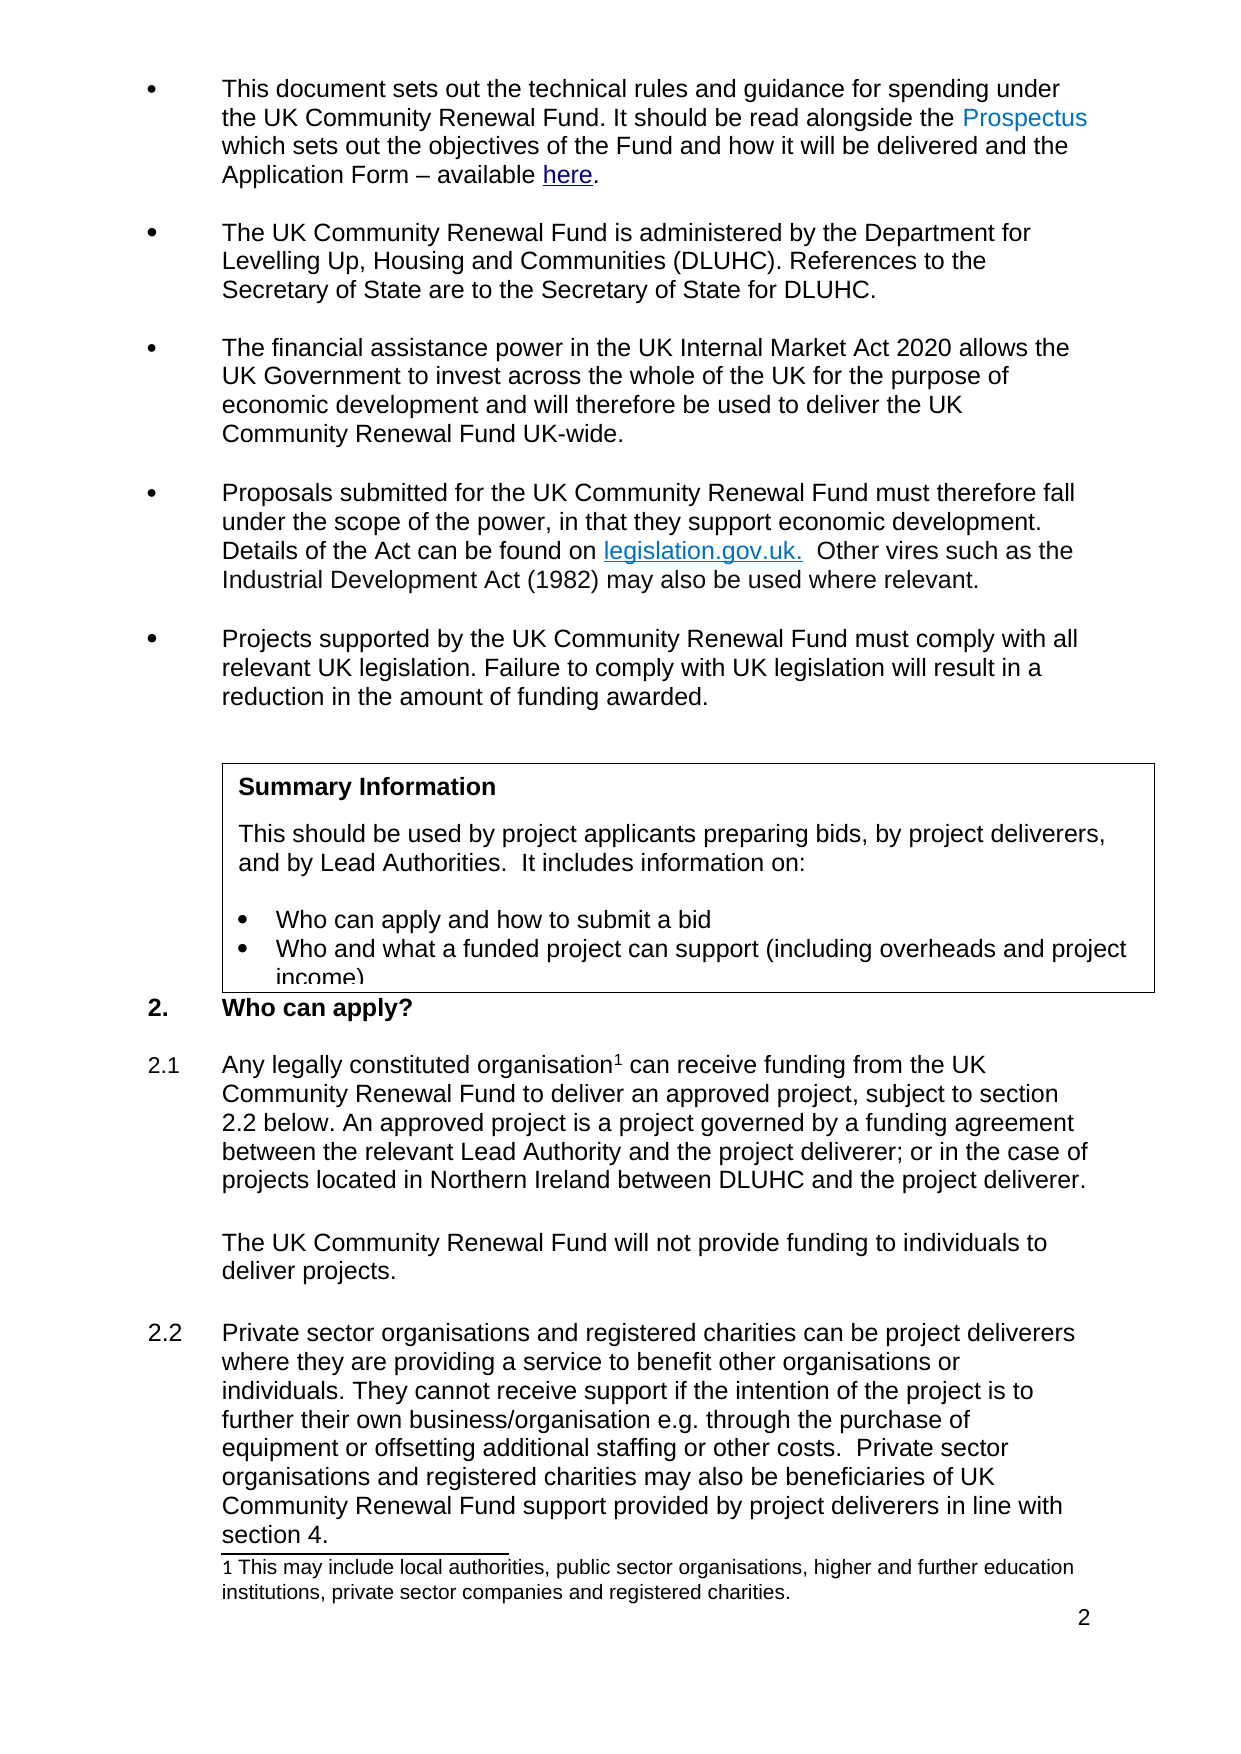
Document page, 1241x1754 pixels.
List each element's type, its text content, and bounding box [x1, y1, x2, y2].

list Who can apply and how to submit a bid [238, 906, 1139, 934]
list Who can apply? [148, 993, 1090, 1022]
list Any legally constituted organisation can receive funding from the UK Community Renewal Fund to deliver an approved project, subject to section 2.2 below. An approved project is a project governed by a funding agreement between the relevant Lead Authority and the project deliverer; or in the case of projects located in Northern Ireland between DLUHC and the project deliverer. [148, 1051, 1090, 1194]
list Proposals submitted for the UK Community Renewal Fund must therefore fall under the scope of the power, in that they support economic development. Details of the Act can be found on legislation.gov.uk. Other vires such as the Industrial Development Act (1982) may also be used where relevant. [148, 478, 1090, 593]
list This should be used by project applicants preparing bids, by project deliverers, and by Lead Authorities. It includes information on: [223, 819, 1139, 877]
text Summary Information [238, 772, 1139, 800]
list This may include local authorities, public sector organisations, higher and further education institutions, private sector companies and registered charities. [222, 1554, 1090, 1604]
text The UK Community Renewal Fund will not provide funding to individuals to deliver projects. [222, 1228, 1090, 1285]
list Private sector organisations and registered charities can be project deliverers where they are providing a service to benefit other organisations or individuals. They cannot receive support if the intention of the project is to further their own business/organisation e.g. through the purchase of equipment or offsetting additional staffing or other costs. Private sector organisations and registered charities may also be beneficiaries of UK Community Renewal Fund support provided by project deliverers in line with section 4. [148, 1318, 1090, 1548]
list This document sets out the technical rules and guidance for spending under the UK Community Renewal Fund. It should be read alongside the Prospectus which sets out the objectives of the Fund and how it will be delivered and the Application Form – available here. [148, 74, 1090, 189]
list Projects supported by the UK Community Renewal Fund must comply with all relevant UK legislation. Failure to comply with UK legislation will result in a reduction in the amount of funding awarded. [148, 624, 1090, 710]
list Who and what a funded project can support (including overheads and project income) [238, 934, 1139, 984]
list The financial assistance power in the UK Internal Market Act 2020 allows the UK Government to invest across the whole of the UK for the purpose of economic development and will therefore be used to deliver the UK Community Renewal Fund UK-wide. [148, 333, 1090, 448]
list The UK Community Renewal Fund is administered by the Department for Levelling Up, Housing and Communities (DLUHC). References to the Secretary of State are to the Secretary of State for DLUHC. [148, 217, 1090, 304]
